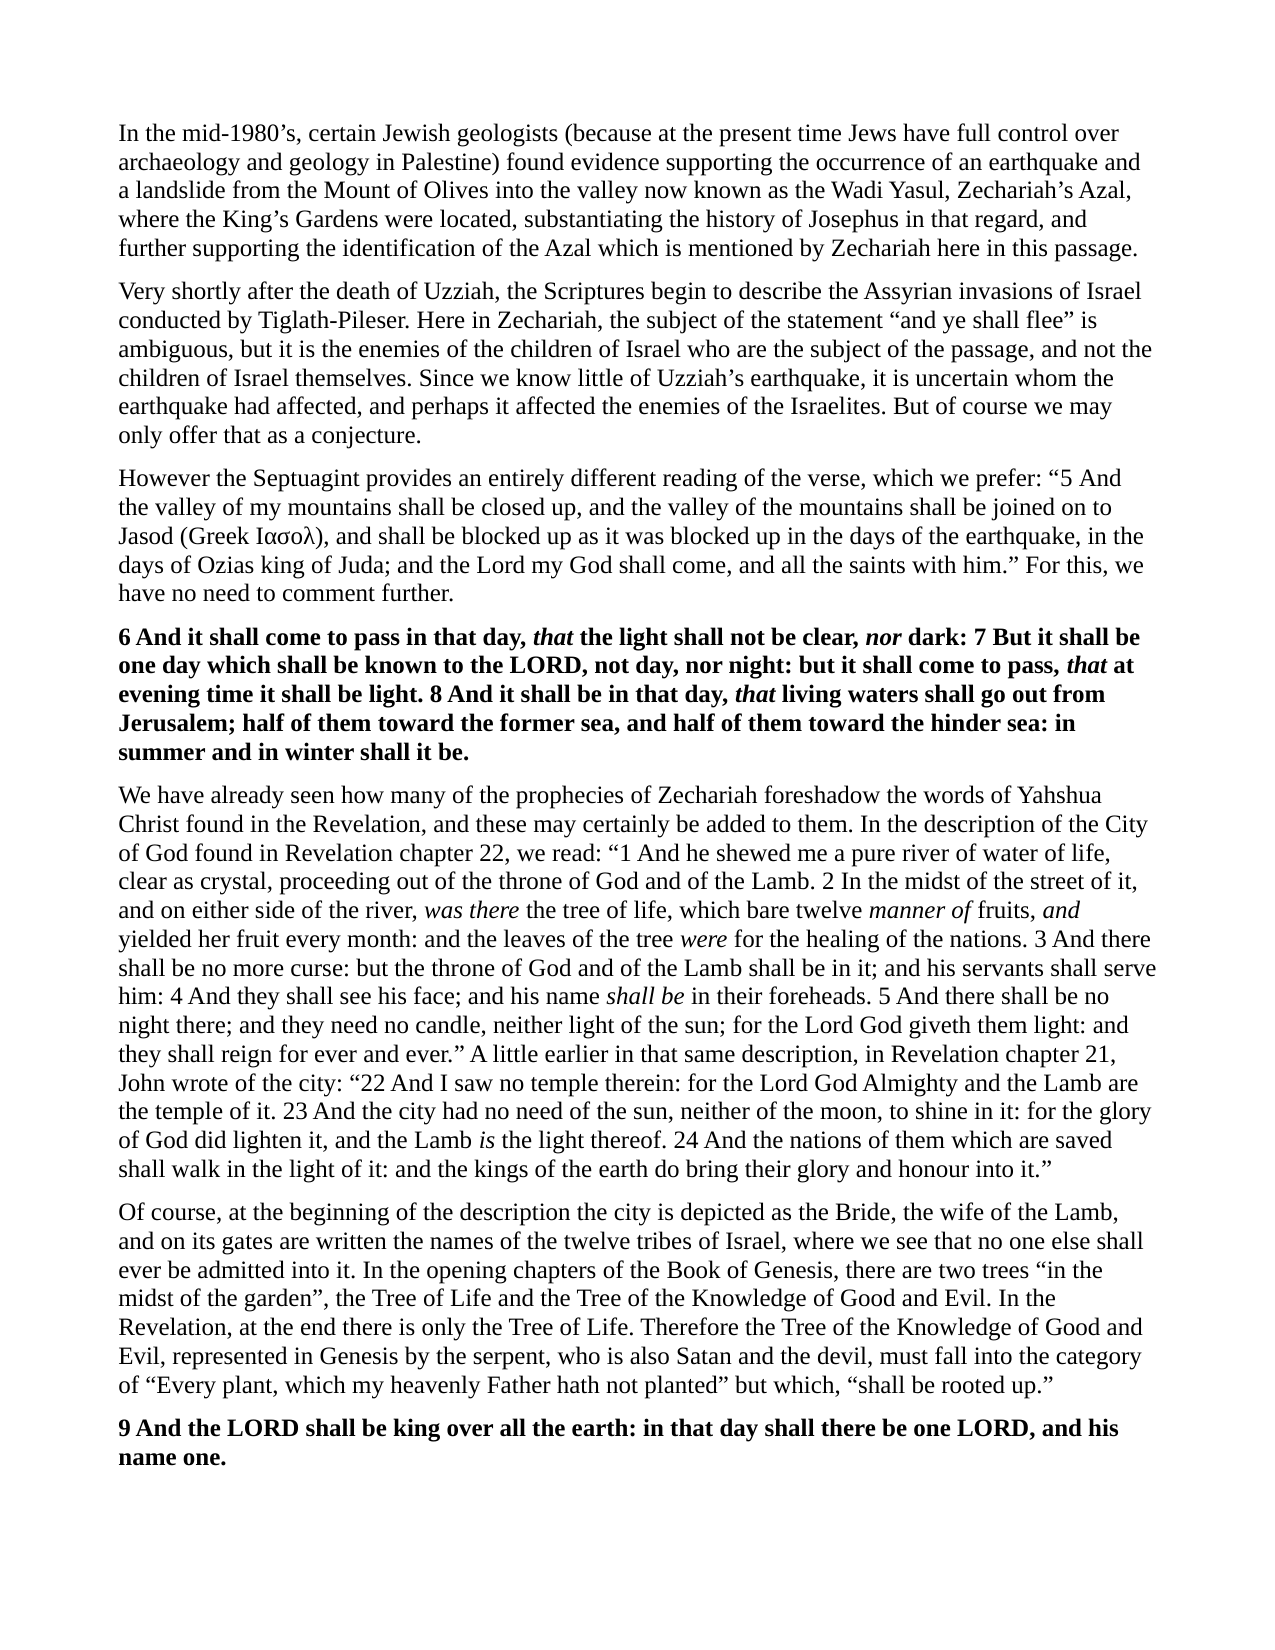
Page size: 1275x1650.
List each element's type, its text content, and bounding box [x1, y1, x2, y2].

text Very shortly after the death of Uzziah, the Scriptures begin to describe the Assyrian invasions of Israel conducted by Tiglath-Pileser. Here in Zechariah, the subject of the statement “and ye shall flee” is ambiguous, but it is the enemies of the children of Israel who are the subject of the passage, and not the children of Israel themselves. Since we know little of Uzziah’s earthquake, it is uncertain whom the earthquake had affected, and perhaps it affected the enemies of the Israelites. But of course we may only offer that as a conjecture. [118, 276, 1157, 449]
text 9 And the LORD shall be king over all the earth: in that day shall there be one LORD, and his name one. [118, 1413, 1157, 1471]
text 6 And it shall come to pass in that day, that the light shall not be clear, nor dark: 7 But it shall be one day which shall be known to the LORD, not day, nor night: but it shall come to pass, that at evening time it shall be light. 8 And it shall be in that day, that living waters shall go out from Jerusalem; half of them toward the former sea, and half of them toward the hinder sea: in summer and in winter shall it be. [118, 622, 1157, 766]
text However the Septuagint provides an entirely different reading of the verse, which we prefer: “5 And the valley of my mountains shall be closed up, and the valley of the mountains shall be joined on to Jasod (Greek Ιασολ), and shall be blocked up as it was blocked up in the days of the earthquake, in the days of Ozias king of Juda; and the Lord my God shall come, and all the saints with him.” For this, we have no need to comment further. [118, 463, 1157, 607]
text In the mid-1980’s, certain Jewish geologists (because at the present time Jews have full control over archaeology and geology in Palestine) found evidence supporting the occurrence of an earthquake and a landslide from the Mount of Olives into the valley now known as the Wadi Yasul, Zechariah’s Azal, where the King’s Gardens were located, substantiating the history of Josephus in that regard, and further supporting the identification of the Azal which is mentioned by Zechariah here in this passage. [118, 118, 1157, 262]
text Of course, at the beginning of the description the city is depicted as the Bride, the wife of the Lamb, and on its gates are written the names of the twelve tribes of Israel, where we see that no one else shall ever be admitted into it. In the opening chapters of the Book of Genesis, there are two trees “in the midst of the garden”, the Tree of Life and the Tree of the Knowledge of Good and Evil. In the Revelation, at the end there is only the Tree of Life. Therefore the Tree of the Knowledge of Good and Evil, represented in Genesis by the serpent, who is also Satan and the devil, must fall into the category of “Every plant, which my heavenly Father hath not planted” but which, “shall be rooted up.” [118, 1197, 1157, 1398]
text We have already seen how many of the prophecies of Zechariah foreshadow the words of Yahshua Christ found in the Revelation, and these may certainly be added to them. In the description of the City of God found in Revelation chapter 22, we read: “1 And he shewed me a pure river of water of life, clear as crystal, proceeding out of the throne of God and of the Lamb. 2 In the midst of the street of it, and on either side of the river, was there the tree of life, which bare twelve manner of fruits, and yielded her fruit every month: and the leaves of the tree were for the healing of the nations. 3 And there shall be no more curse: but the throne of God and of the Lamb shall be in it; and his servants shall serve him: 4 And they shall see his face; and his name shall be in their foreheads. 5 And there shall be no night there; and they need no candle, neither light of the sun; for the Lord God giveth them light: and they shall reign for ever and ever.” A little earlier in that same description, in Revelation chapter 21, John wrote of the city: “22 And I saw no temple therein: for the Lord God Almighty and the Lamb are the temple of it. 23 And the city had no need of the sun, neither of the moon, to shine in it: for the glory of God did lighten it, and the Lamb is the light thereof. 24 And the nations of them which are saved shall walk in the light of it: and the kings of the earth do bring their glory and honour into it.” [118, 780, 1157, 1183]
